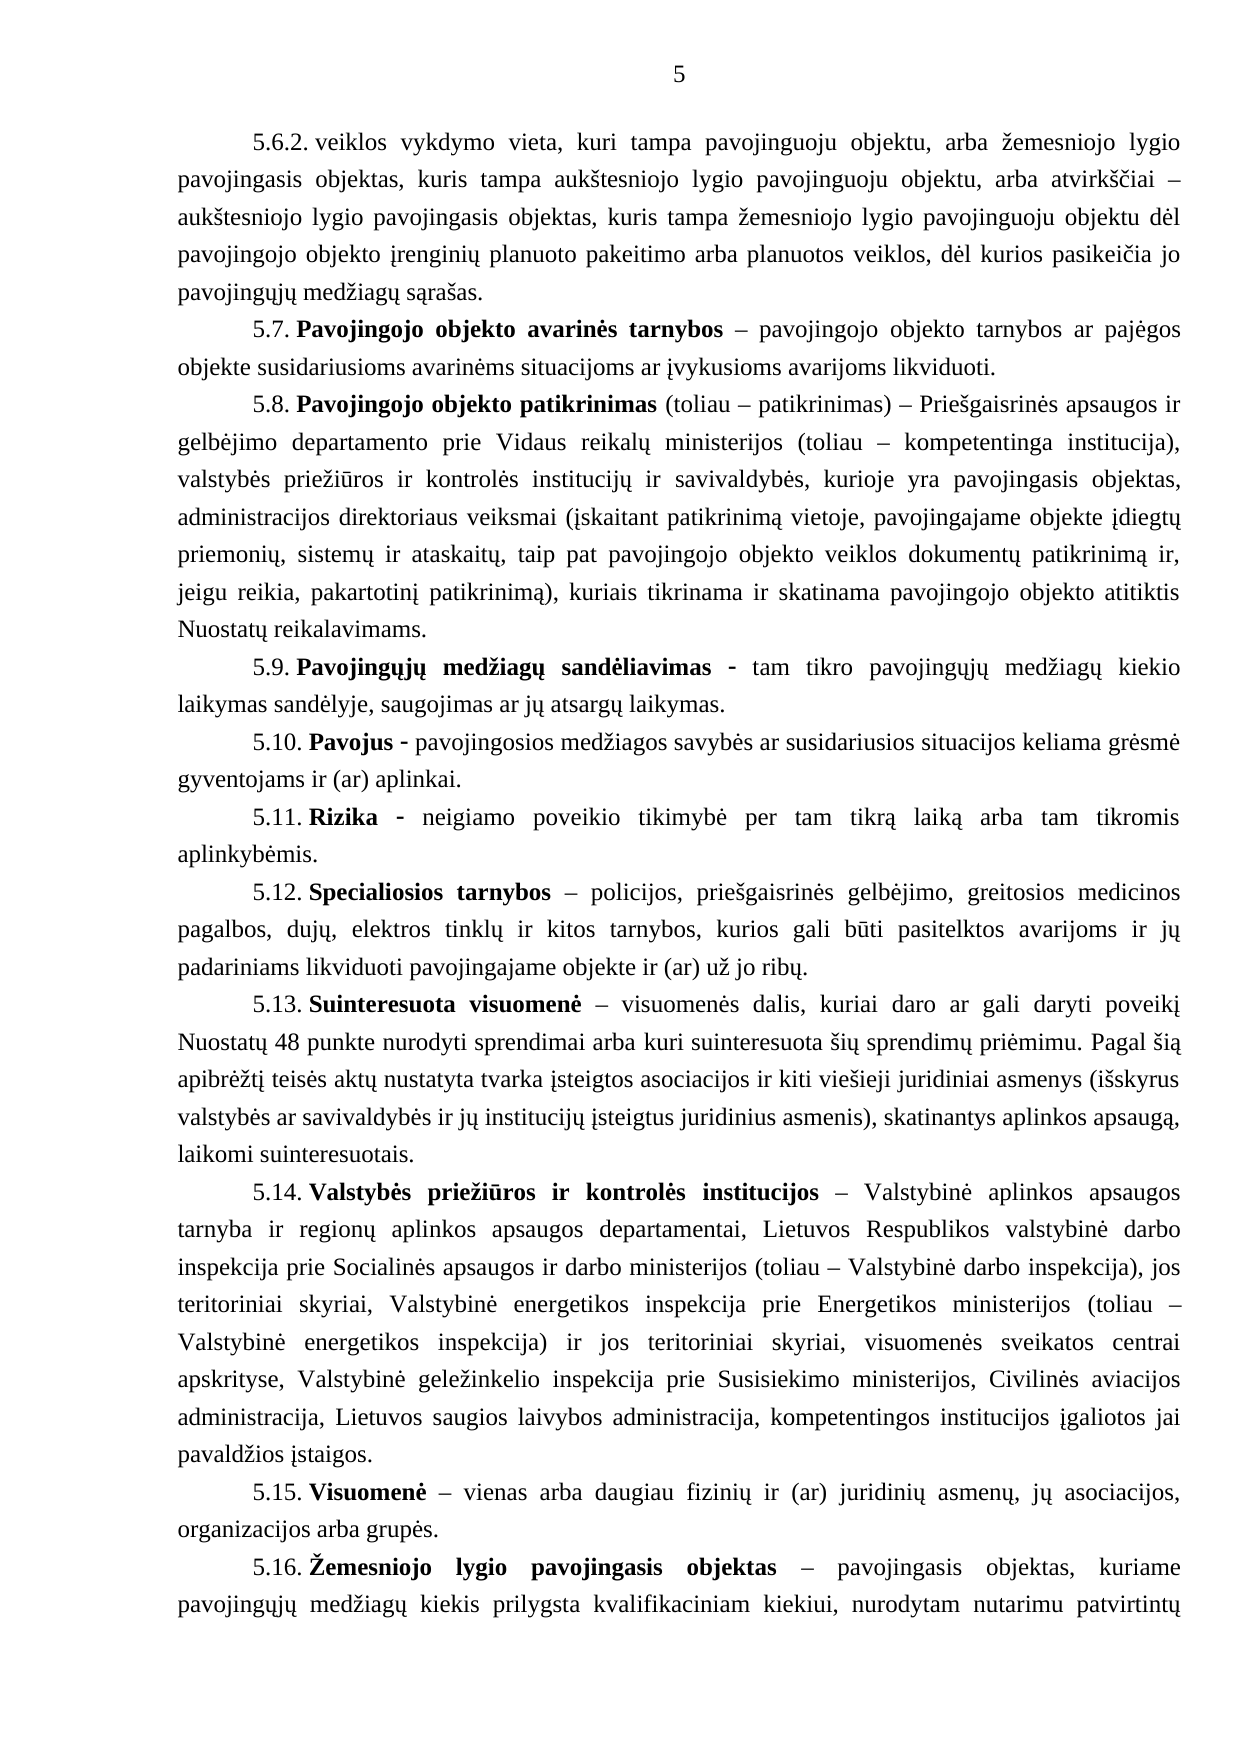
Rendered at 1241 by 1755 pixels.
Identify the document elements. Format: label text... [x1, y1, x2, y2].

text 5.7. Pavojingojo objekto avarinės tarnybos – pavojingojo objekto tarnybos ar pajėgos objekte susidariusioms avarinėms situacijoms ar įvykusioms avarijoms likviduoti. [177, 306, 1181, 381]
text 5.15. Visuomenė – vienas arba daugiau fizinių ir (ar) juridinių asmenų, jų asociacijos, organizacijos arba grupės. [177, 1468, 1181, 1543]
text 5.11. Rizika  neigiamo poveikio tikimybė per tam tikrą laiką arba tam tikromis aplinkybėmis. [177, 793, 1181, 868]
text 5.12. Specialiosios tarnybos – policijos, priešgaisrinės gelbėjimo, greitosios medicinos pagalbos, dujų, elektros tinklų ir kitos tarnybos, kurios gali būti pasitelktos avarijoms ir jų padariniams likviduoti pavojingajame objekte ir (ar) už jo ribų. [177, 868, 1181, 981]
text 5.14. Valstybės priežiūros ir kontrolės institucijos – Valstybinė aplinkos apsaugos tarnyba ir regionų aplinkos apsaugos departamentai, Lietuvos Respublikos valstybinė darbo inspekcija prie Socialinės apsaugos ir darbo ministerijos (toliau – Valstybinė darbo inspekcija), jos teritoriniai skyriai, Valstybinė energetikos inspekcija prie Energetikos ministerijos (toliau – Valstybinė energetikos inspekcija) ir jos teritoriniai skyriai, visuomenės sveikatos centrai apskrityse, Valstybinė geležinkelio inspekcija prie Susisiekimo ministerijos, Civilinės aviacijos administracija, Lietuvos saugios laivybos administracija, kompetentingos institucijos įgaliotos jai pavaldžios įstaigos. [177, 1168, 1181, 1468]
text 5.10. Pavojus  pavojingosios medžiagos savybės ar susidariusios situacijos keliama grėsmė gyventojams ir (ar) aplinkai. [177, 718, 1181, 793]
text 5.13. Suinteresuota visuomenė – visuomenės dalis, kuriai daro ar gali daryti poveikį Nuostatų 48 punkte nurodyti sprendimai arba kuri suinteresuota šių sprendimų priėmimu. Pagal šią apibrėžtį teisės aktų nustatyta tvarka įsteigtos asociacijos ir kiti viešieji juridiniai asmenys (išskyrus valstybės ar savivaldybės ir jų institucijų įsteigtus juridinius asmenis), skatinantys aplinkos apsaugą, laikomi suinteresuotais. [177, 981, 1181, 1168]
text 5.16. Žemesniojo lygio pavojingasis objektas – pavojingasis objektas, kuriame pavojingųjų medžiagų kiekis prilygsta kvalifikaciniam kiekiui, nurodytam nutarimu patvirtintų [177, 1543, 1181, 1618]
text 5.9. Pavojingųjų medžiagų sandėliavimas  tam tikro pavojingųjų medžiagų kiekio laikymas sandėlyje, saugojimas ar jų atsargų laikymas. [177, 643, 1181, 718]
text 5.6.2. veiklos vykdymo vieta, kuri tampa pavojinguoju objektu, arba žemesniojo lygio pavojingasis objektas, kuris tampa aukštesniojo lygio pavojinguoju objektu, arba atvirkščiai – aukštesniojo lygio pavojingasis objektas, kuris tampa žemesniojo lygio pavojinguoju objektu dėl pavojingojo objekto įrenginių planuoto pakeitimo arba planuotos veiklos, dėl kurios pasikeičia jo pavojingųjų medžiagų sąrašas. [177, 118, 1181, 306]
text 5.8. Pavojingojo objekto patikrinimas (toliau – patikrinimas) – Priešgaisrinės apsaugos ir gelbėjimo departamento prie Vidaus reikalų ministerijos (toliau – kompetentinga institucija), valstybės priežiūros ir kontrolės institucijų ir savivaldybės, kurioje yra pavojingasis objektas, administracijos direktoriaus veiksmai (įskaitant patikrinimą vietoje, pavojingajame objekte įdiegtų priemonių, sistemų ir ataskaitų, taip pat pavojingojo objekto veiklos dokumentų patikrinimą ir, jeigu reikia, pakartotinį patikrinimą), kuriais tikrinama ir skatinama pavojingojo objekto atitiktis Nuostatų reikalavimams. [177, 381, 1181, 643]
